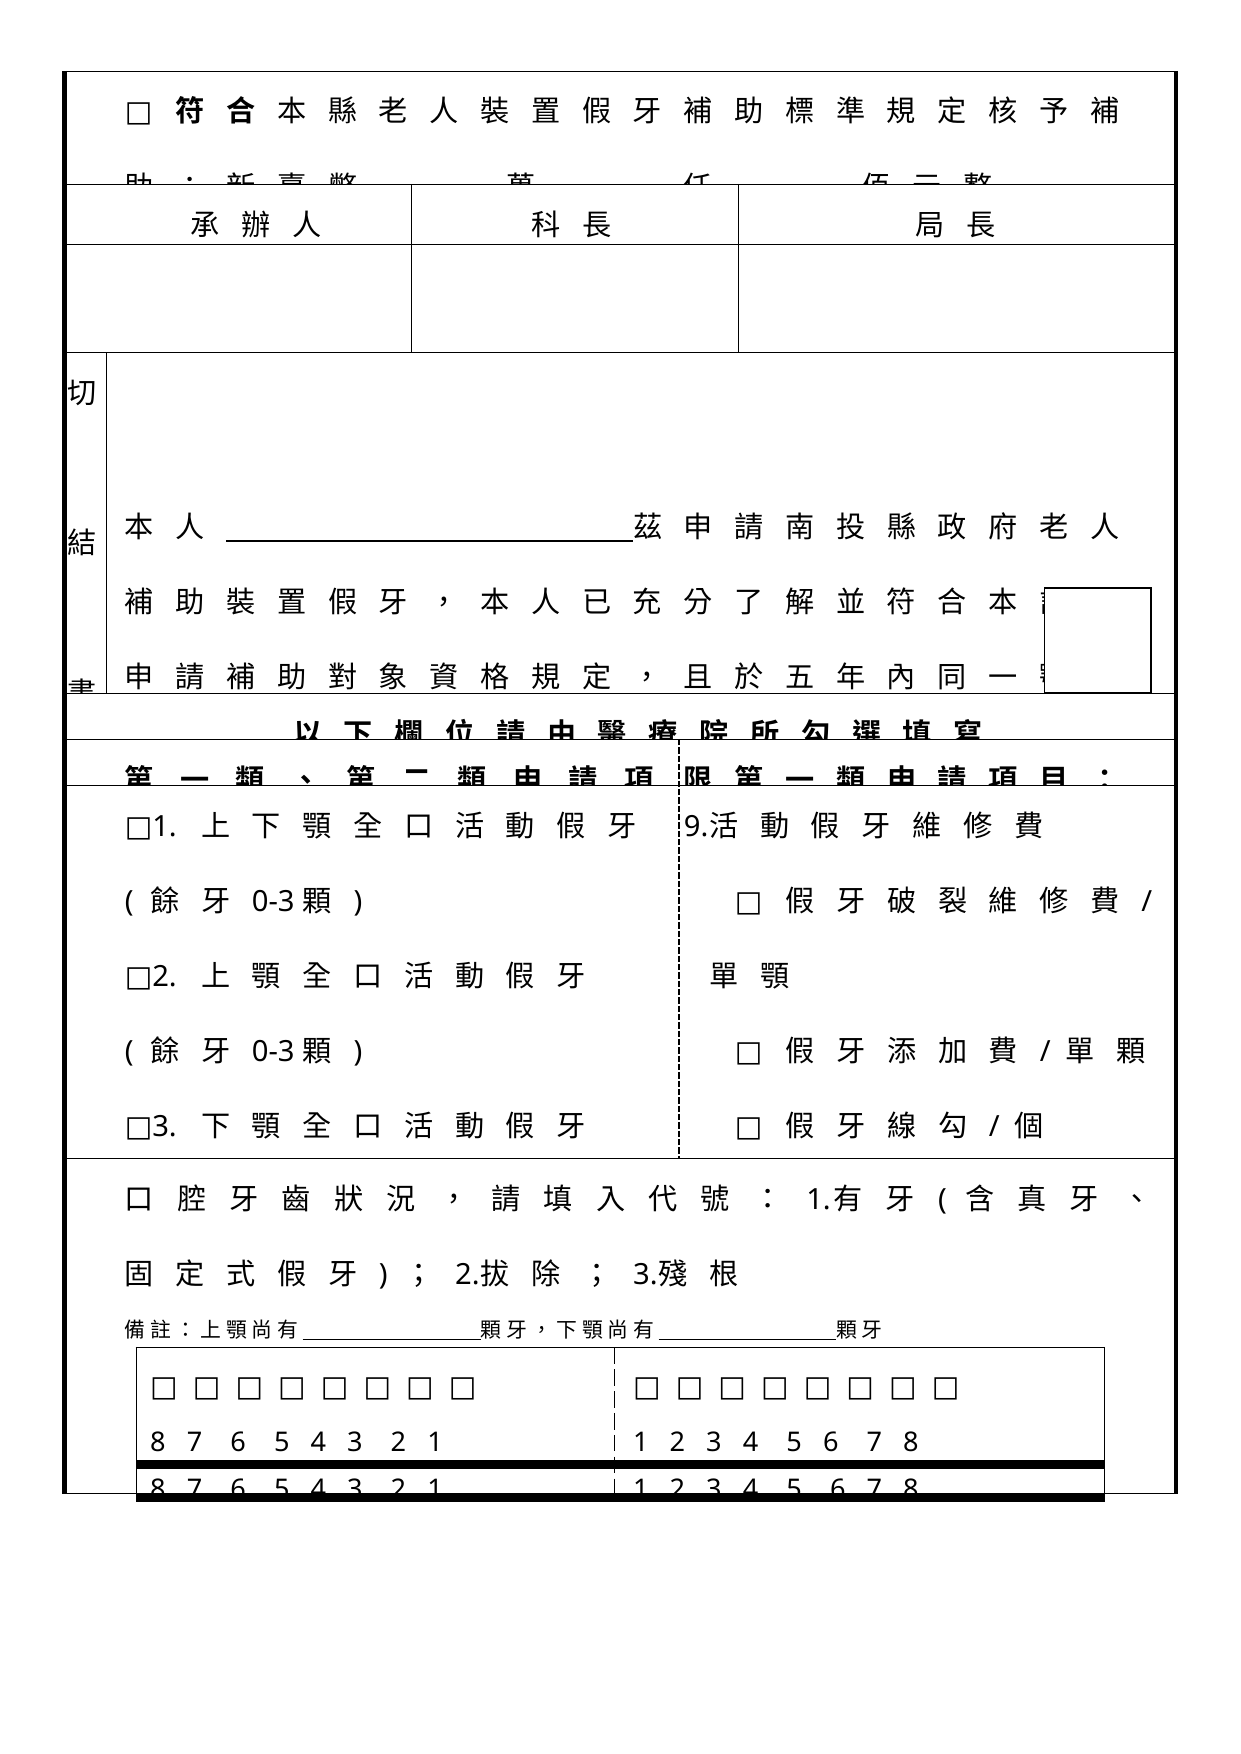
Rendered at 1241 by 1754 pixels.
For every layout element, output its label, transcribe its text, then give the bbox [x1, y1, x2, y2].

table_cell 科長 [412, 185, 738, 244]
table_cell 口腔牙齒狀況，請填入代號：1.有牙(含真牙、固定式假牙)；2.拔除；3.殘根 備註：上顎尚有 顆牙，下顎尚有 顆牙 [67, 1159, 1174, 1493]
table_cell [67, 245, 411, 352]
table_cell □符合本縣老人裝置假牙補助標準規定核予補助：新臺幣 萬 仟 佰元整 □不符合本縣老人裝置假牙補助標準規定不予補助，退件 [67, 72, 1174, 184]
table_cell 切 結 書 [67, 353, 106, 693]
table_cell 承辦人 [67, 185, 411, 244]
table_cell 第一類、第二類申請項目： [67, 740, 678, 785]
table_cell 限第一類申請項目： [679, 740, 1174, 785]
table_cell □1.上下顎全口活動假牙(餘牙0-3顆) □2.上顎全口活動假牙(餘牙0-3顆) □3.下顎全口活動假牙(餘牙0-3顆) □4.上顎全口活動假牙，併下顎部分活動假牙 □5.下顎全口活動假牙，併上顎部分活動假牙 □6.上、下顎部分活動假牙(餘牙4-5顆) □7.上顎部分活動假牙(餘牙4-5顆) □8.下顎部分活動假牙(餘牙4-5顆) [67, 786, 678, 1158]
table_cell 9.活動假牙維修費 □假牙破裂維修費/單顎 □假牙添加費/單顆 □假牙線勾/個 □假牙硬式襯底/座 10.上顎、下顎部分固定式假牙 □上顎 齒 □下顎 齒 [679, 786, 1174, 1158]
table_cell 8 7 6 5 4 3 2 1 □ □ □ □ □ □ □ □ [137, 1469, 615, 1493]
table_header □ □ □ □ □ □ □ □ 1 2 3 4 5 6 7 8 [615, 1348, 1104, 1460]
table_cell [412, 245, 738, 352]
table_cell [739, 245, 1174, 352]
table_cell 以下欄位請由醫療院所勾選填寫 [67, 694, 1174, 739]
table_header □ □ □ □ □ □ □ □ 8 7 6 5 4 3 2 1 [137, 1348, 615, 1460]
table_cell 局長 [739, 185, 1174, 244]
table_cell 本人 茲申請南投縣政府老人補助裝置假牙，本人已充分了解並符合本計畫申請補助對象資格規定，且於五年內同一顎未曾取得相同補助項目或其他政府機關所辦假牙計畫之補助。 本人上述所填各項資料及所附文件均完全屬實，並同意提供貴府查詢確認本人身分使用；如經查證以詐欺或其他不正當行為或虛偽之證明申請補助費用者，應負一切法律責任，並返還已支付之補助經費，特此切結。 (如為代理申請，代理人應將表內事項詳細告知申請人） 此致 南投縣政府社會及勞動局 申請人簽章： [107, 353, 1174, 693]
table_cell 1 2 3 4 5 6 7 8 □ □ □ □ □ □ □ □ [615, 1469, 1104, 1493]
